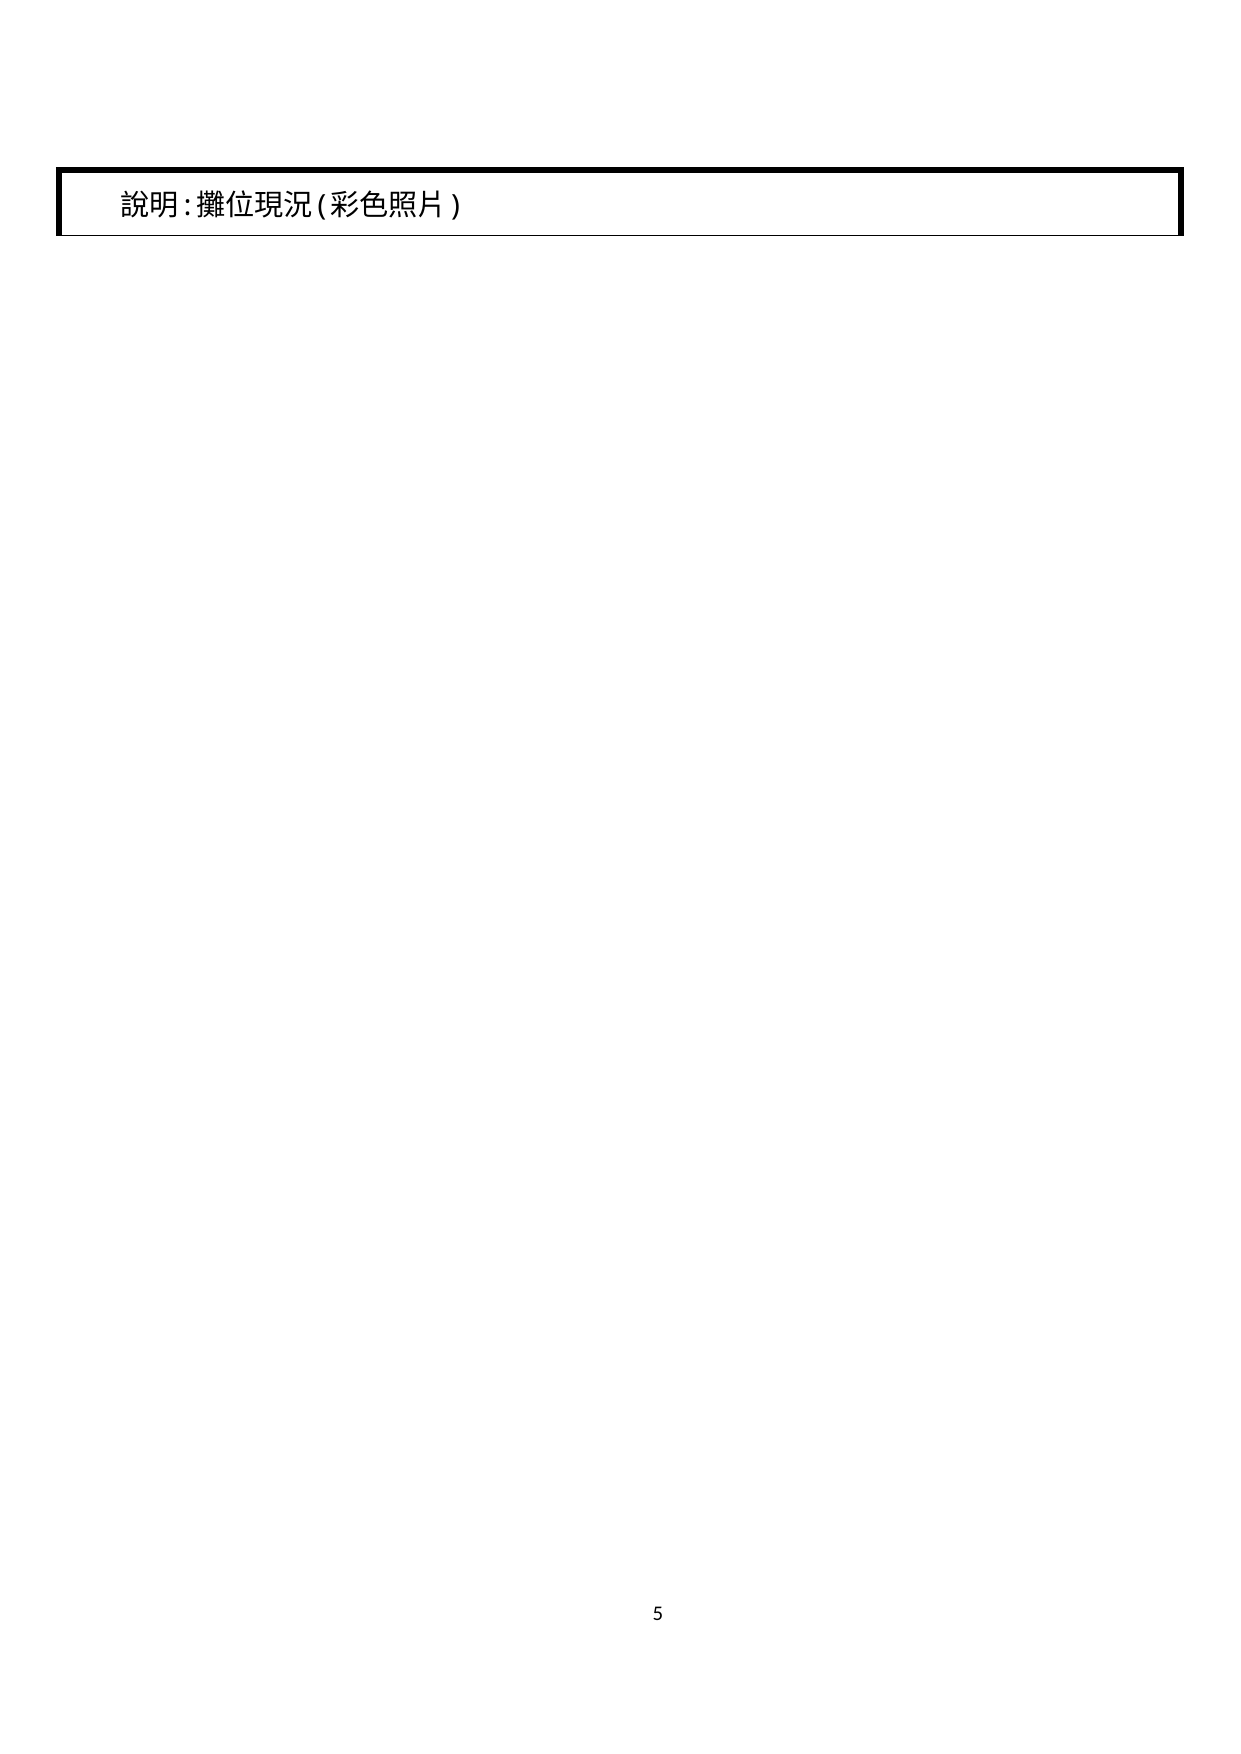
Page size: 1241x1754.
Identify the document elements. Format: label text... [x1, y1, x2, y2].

table_header 說明:攤位現況(彩色照片) [62, 173, 1178, 235]
